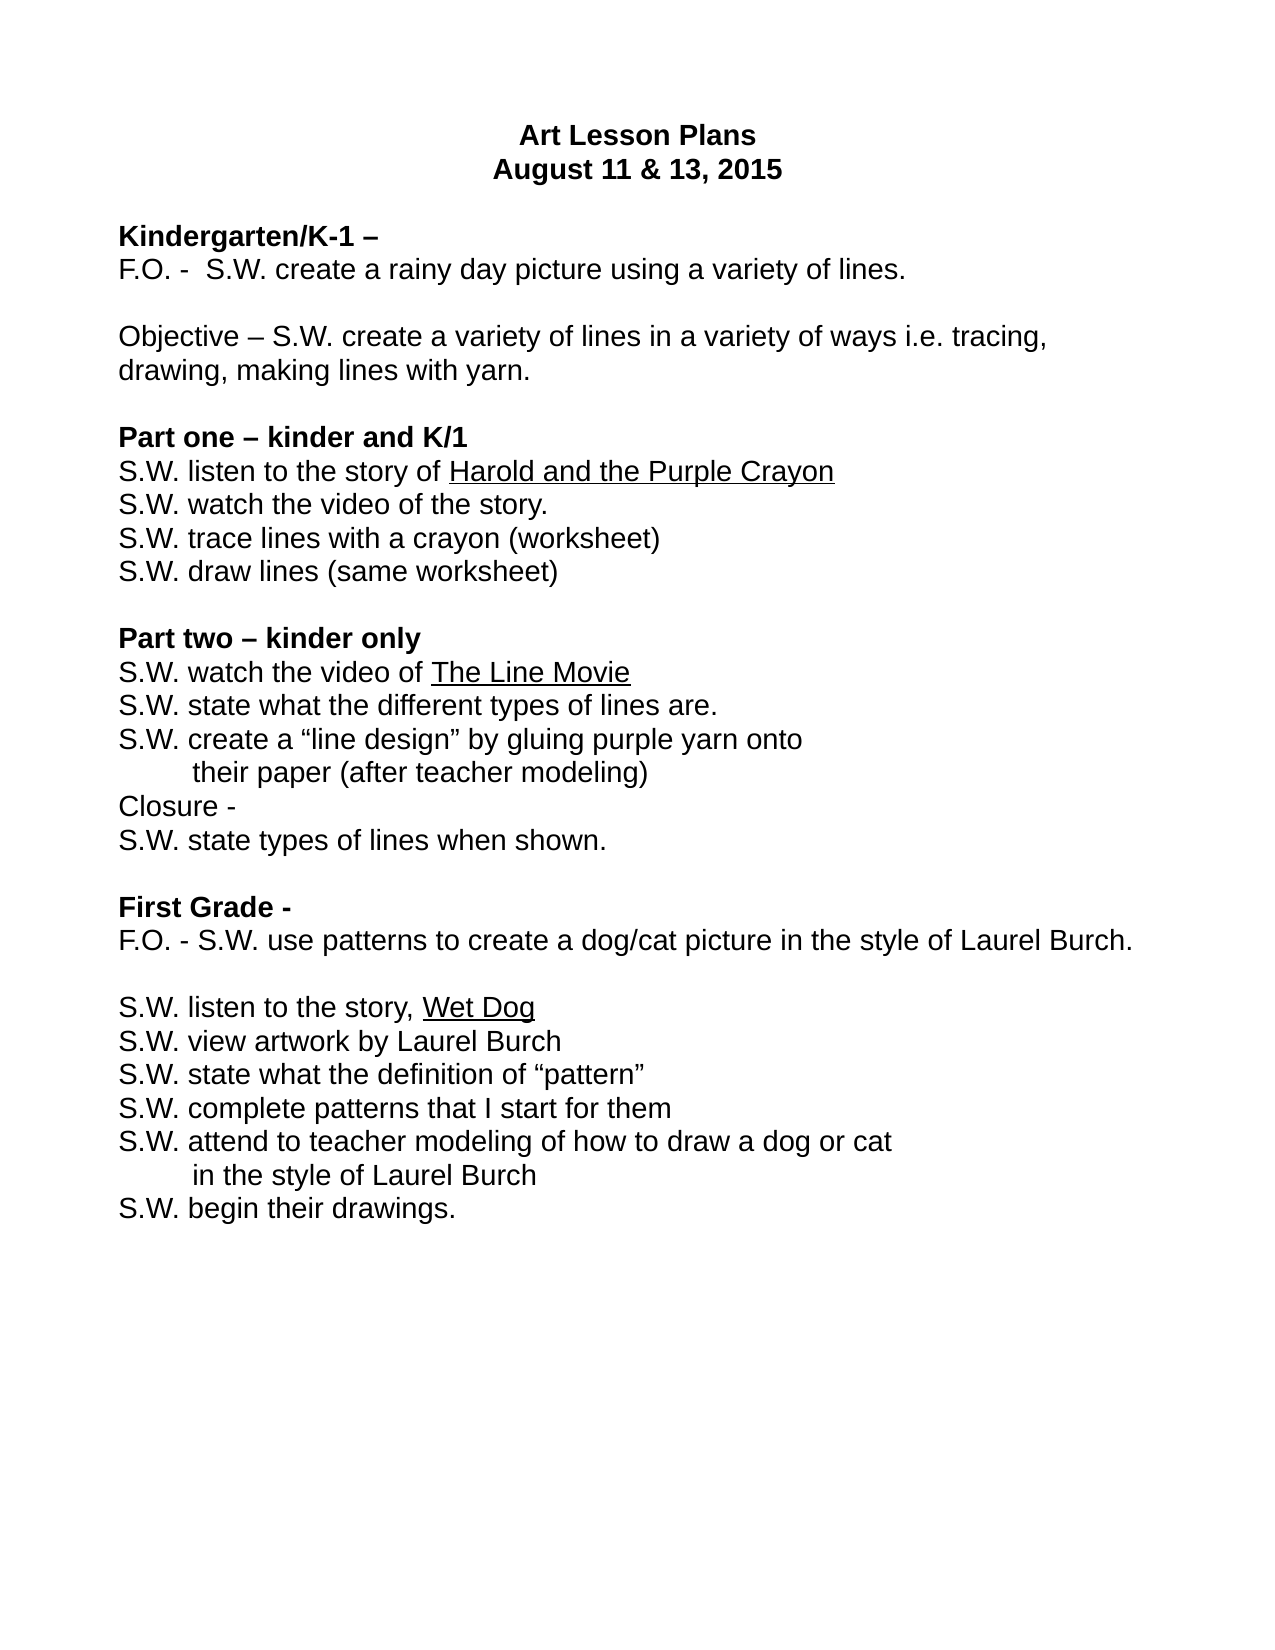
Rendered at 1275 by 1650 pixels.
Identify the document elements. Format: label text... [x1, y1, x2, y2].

text S.W. trace lines with a crayon (worksheet) [118, 521, 1157, 554]
text F.O. - S.W. create a rainy day picture using a variety of lines. [118, 252, 1157, 286]
text Closure - [118, 789, 1157, 822]
text S.W. watch the video of the story. [118, 487, 1157, 521]
text S.W. view artwork by Laurel Burch [118, 1024, 1157, 1057]
text Part two – kinder only [118, 621, 1157, 655]
text Art Lesson Plans [118, 118, 1157, 152]
text S.W. watch the video of The Line Movie [118, 655, 1157, 688]
text S.W. draw lines (same worksheet) [118, 554, 1157, 588]
text S.W. listen to the story, Wet Dog [118, 990, 1157, 1024]
text S.W. begin their drawings. [118, 1191, 1157, 1225]
text Part one – kinder and K/1 [118, 420, 1157, 453]
text S.W. state what the definition of “pattern” [118, 1057, 1157, 1091]
text S.W. attend to teacher modeling of how to draw a dog or cat [118, 1124, 1157, 1158]
text S.W. listen to the story of Harold and the Purple Crayon [118, 453, 1157, 487]
text S.W. complete patterns that I start for them [118, 1091, 1157, 1124]
text Kindergarten/K-1 – [118, 219, 1157, 252]
text First Grade - [118, 889, 1157, 923]
text in the style of Laurel Burch [118, 1158, 1157, 1191]
text S.W. create a “line design” by gluing purple yarn onto [118, 722, 1157, 755]
text S.W. state what the different types of lines are. [118, 688, 1157, 722]
text Objective – S.W. create a variety of lines in a variety of ways i.e. tracing, drawing, making lines with yarn. [118, 319, 1157, 386]
text August 11 & 13, 2015 [118, 152, 1157, 185]
text F.O. - S.W. use patterns to create a dog/cat picture in the style of Laurel Burch. [118, 923, 1157, 957]
text S.W. state types of lines when shown. [118, 822, 1157, 856]
text their paper (after teacher modeling) [118, 755, 1157, 789]
